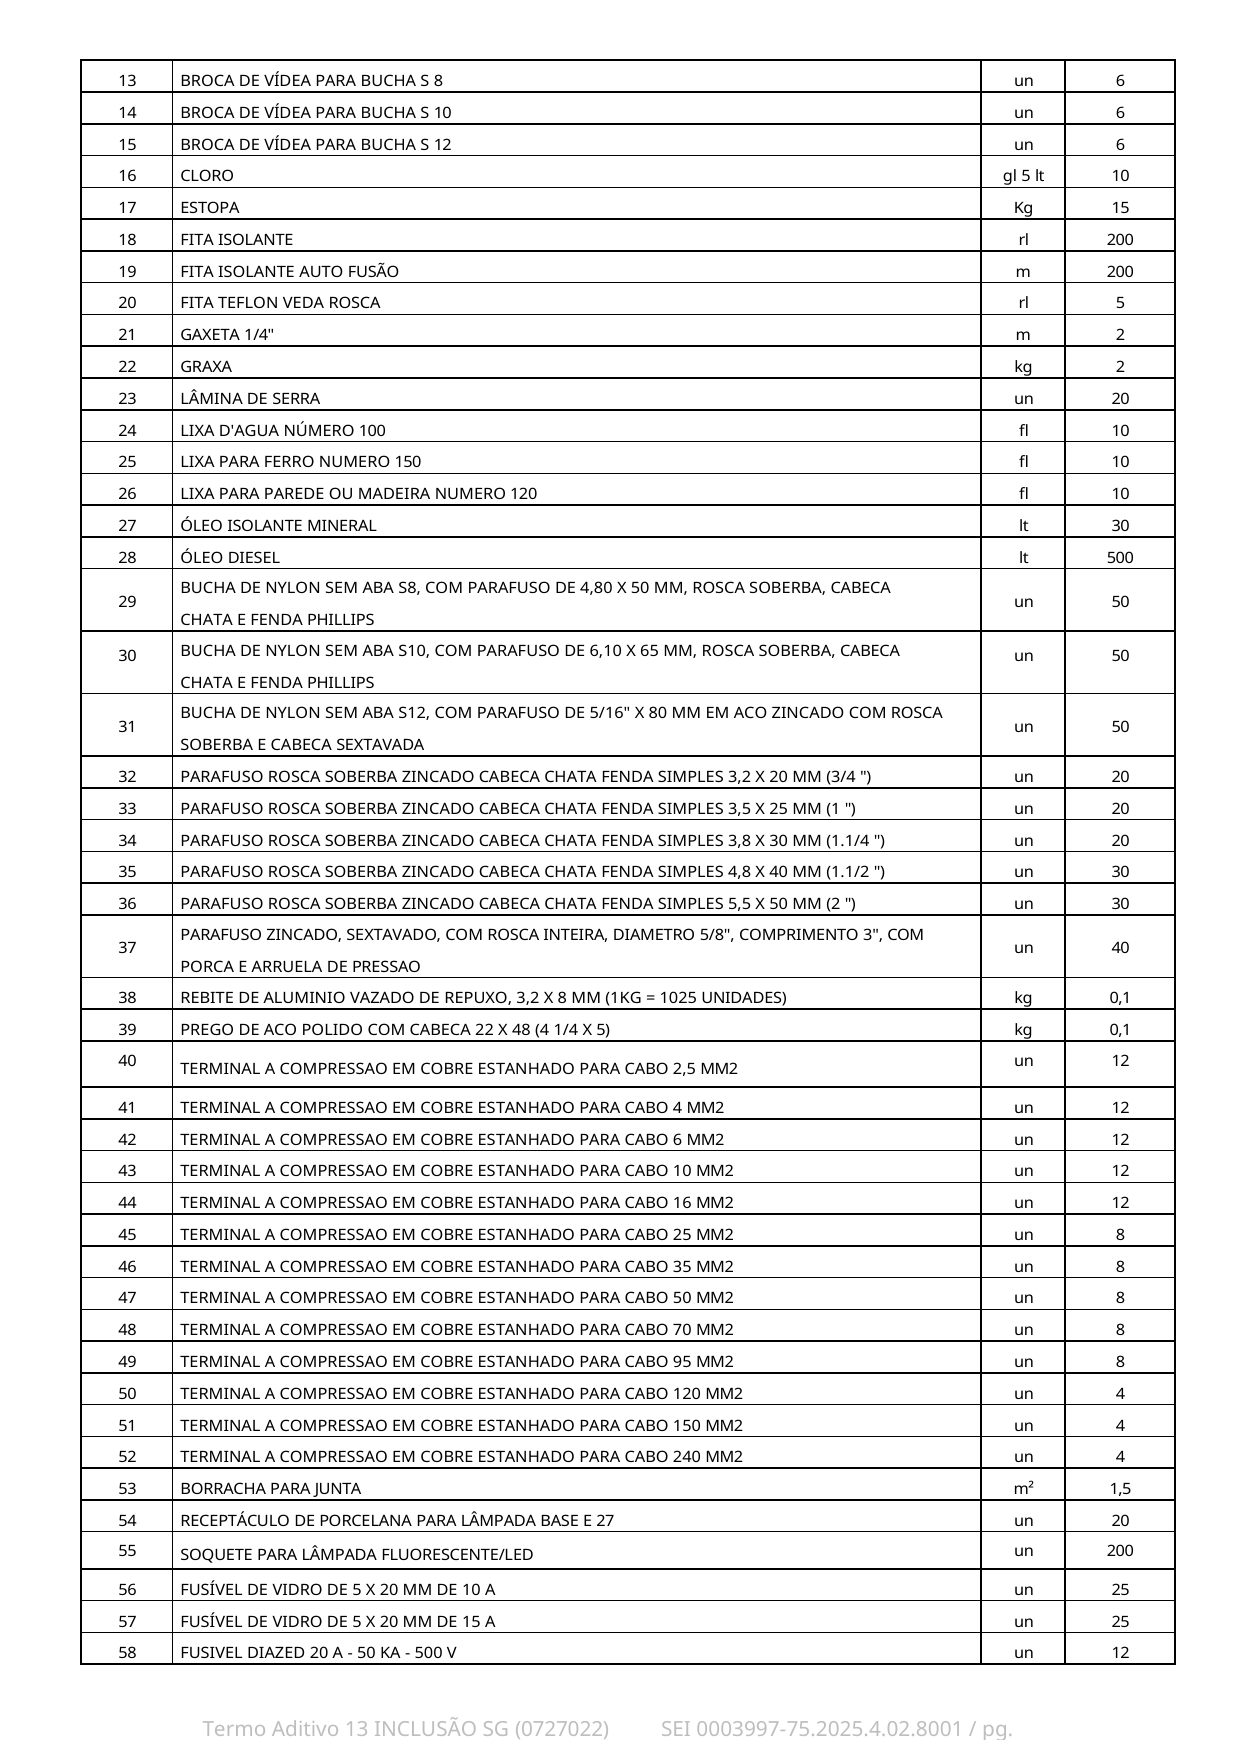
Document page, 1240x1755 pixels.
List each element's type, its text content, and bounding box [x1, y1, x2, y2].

table_cell 29 [82, 569, 172, 630]
table_cell un [982, 1342, 1064, 1372]
table_cell 8 [1066, 1215, 1174, 1245]
table_cell 49 [82, 1342, 172, 1372]
table_cell 30 [1066, 852, 1174, 882]
table_cell 25 [82, 442, 172, 472]
table_cell 20 [1066, 757, 1174, 787]
table_cell un [982, 1405, 1064, 1436]
table_cell 500 [1066, 538, 1174, 568]
table_cell 53 [82, 1469, 172, 1499]
table_cell 12 [1066, 1183, 1174, 1213]
table_cell ÓLEO DIESEL [173, 538, 980, 568]
table_cell 30 [1066, 506, 1174, 536]
table_cell 10 [1066, 442, 1174, 472]
table_cell un [982, 1215, 1064, 1245]
table_cell TERMINAL A COMPRESSAO EM COBRE ESTANHADO PARA CABO 240 MM2 [173, 1437, 980, 1467]
table_cell m [982, 252, 1064, 282]
table_cell 21 [82, 315, 172, 345]
table_cell TERMINAL A COMPRESSAO EM COBRE ESTANHADO PARA CABO 16 MM2 [173, 1183, 980, 1213]
table_cell TERMINAL A COMPRESSAO EM COBRE ESTANHADO PARA CABO 150 MM2 [173, 1405, 980, 1436]
table_cell lt [982, 506, 1064, 536]
table_cell 36 [82, 884, 172, 914]
table_cell 20 [1066, 1501, 1174, 1531]
table_cell BORRACHA PARA JUNTA [173, 1469, 980, 1499]
table_cell un [982, 632, 1064, 693]
table_cell TERMINAL A COMPRESSAO EM COBRE ESTANHADO PARA CABO 4 MM2 [173, 1088, 980, 1118]
table_cell un [982, 1278, 1064, 1308]
table_cell TERMINAL A COMPRESSAO EM COBRE ESTANHADO PARA CABO 70 MM2 [173, 1310, 980, 1340]
table_cell 57 [82, 1601, 172, 1632]
table_cell 33 [82, 789, 172, 819]
table_cell 0,1 [1066, 978, 1174, 1008]
table_cell 12 [1066, 1088, 1174, 1118]
table_cell PARAFUSO ZINCADO, SEXTAVADO, COM ROSCA INTEIRA, DIAMETRO 5/8", COMPRIMENTO 3", COM PORCA E ARRUELA DE PRESSAO [173, 916, 980, 977]
table_cell LIXA PARA FERRO NUMERO 150 [173, 442, 980, 472]
table_cell 20 [82, 283, 172, 313]
table_cell REBITE DE ALUMINIO VAZADO DE REPUXO, 3,2 X 8 MM (1KG = 1025 UNIDADES) [173, 978, 980, 1008]
table_cell LÂMINA DE SERRA [173, 379, 980, 409]
table_cell FITA ISOLANTE AUTO FUSÃO [173, 252, 980, 282]
table_cell rl [982, 283, 1064, 313]
table_cell un [982, 1247, 1064, 1277]
table_cell un [982, 789, 1064, 819]
table_cell 200 [1066, 252, 1174, 282]
table_cell TERMINAL A COMPRESSAO EM COBRE ESTANHADO PARA CABO 2,5 MM2 [173, 1042, 980, 1086]
table_cell un [982, 1532, 1064, 1568]
table_cell 20 [1066, 789, 1174, 819]
table_cell FUSÍVEL DE VIDRO DE 5 X 20 MM DE 10 A [173, 1570, 980, 1600]
table_cell 55 [82, 1532, 172, 1568]
table_cell 19 [82, 252, 172, 282]
table_cell TERMINAL A COMPRESSAO EM COBRE ESTANHADO PARA CABO 50 MM2 [173, 1278, 980, 1308]
table_cell 2 [1066, 315, 1174, 345]
table_cell FITA TEFLON VEDA ROSCA [173, 283, 980, 313]
table_cell un [982, 1633, 1064, 1663]
table_cell 26 [82, 474, 172, 504]
table_cell m² [982, 1469, 1064, 1499]
table_cell 15 [82, 125, 172, 155]
table_cell 25 [1066, 1601, 1174, 1632]
table_cell ÓLEO ISOLANTE MINERAL [173, 506, 980, 536]
table_cell 14 [82, 93, 172, 123]
table_cell un [982, 1437, 1064, 1467]
table_cell 50 [1066, 694, 1174, 755]
table_cell 5 [1066, 283, 1174, 313]
table_cell 12 [1066, 1633, 1174, 1663]
table_cell 20 [1066, 820, 1174, 851]
table_cell 1,5 [1066, 1469, 1174, 1499]
table_cell un [982, 757, 1064, 787]
table_cell 50 [82, 1374, 172, 1404]
table_cell un [982, 1601, 1064, 1632]
table_cell 6 [1066, 125, 1174, 155]
table_cell GRAXA [173, 347, 980, 377]
table_cell gl 5 lt [982, 156, 1064, 186]
table_cell BROCA DE VÍDEA PARA BUCHA S 10 [173, 93, 980, 123]
table_cell 24 [82, 411, 172, 441]
table_cell un [982, 1570, 1064, 1600]
table_cell lt [982, 538, 1064, 568]
table_cell 22 [82, 347, 172, 377]
table_cell 6 [1066, 93, 1174, 123]
table_cell BROCA DE VÍDEA PARA BUCHA S 12 [173, 125, 980, 155]
table_cell un [982, 1310, 1064, 1340]
table_cell kg [982, 1010, 1064, 1040]
table_cell PARAFUSO ROSCA SOBERBA ZINCADO CABECA CHATA FENDA SIMPLES 3,5 X 25 MM (1 ") [173, 789, 980, 819]
table_cell 17 [82, 188, 172, 218]
table_cell kg [982, 978, 1064, 1008]
table_cell 4 [1066, 1405, 1174, 1436]
table_cell 8 [1066, 1247, 1174, 1277]
table_cell 20 [1066, 379, 1174, 409]
table_cell 12 [1066, 1151, 1174, 1181]
table_cell RECEPTÁCULO DE PORCELANA PARA LÂMPADA BASE E 27 [173, 1501, 980, 1531]
table_cell FUSÍVEL DE VIDRO DE 5 X 20 MM DE 15 A [173, 1601, 980, 1632]
table_cell ESTOPA [173, 188, 980, 218]
table_cell 31 [82, 694, 172, 755]
table_cell 12 [1066, 1042, 1174, 1086]
table_cell 23 [82, 379, 172, 409]
table_cell 27 [82, 506, 172, 536]
table_cell un [982, 93, 1064, 123]
table_cell TERMINAL A COMPRESSAO EM COBRE ESTANHADO PARA CABO 10 MM2 [173, 1151, 980, 1181]
table_cell 35 [82, 852, 172, 882]
table_header 6 [1066, 61, 1174, 91]
table_cell 43 [82, 1151, 172, 1181]
table_cell 4 [1066, 1437, 1174, 1467]
table_cell PARAFUSO ROSCA SOBERBA ZINCADO CABECA CHATA FENDA SIMPLES 3,2 X 20 MM (3/4 ") [173, 757, 980, 787]
table_cell 10 [1066, 156, 1174, 186]
table_header un [982, 61, 1064, 91]
table_cell un [982, 820, 1064, 851]
table_cell m [982, 315, 1064, 345]
table_cell un [982, 884, 1064, 914]
table_cell 39 [82, 1010, 172, 1040]
table_cell 8 [1066, 1342, 1174, 1372]
table_cell PREGO DE ACO POLIDO COM CABECA 22 X 48 (4 1/4 X 5) [173, 1010, 980, 1040]
table_cell 47 [82, 1278, 172, 1308]
table_cell 52 [82, 1437, 172, 1467]
table_cell 44 [82, 1183, 172, 1213]
table_cell 12 [1066, 1120, 1174, 1149]
table_cell 50 [1066, 569, 1174, 630]
table_cell un [982, 125, 1064, 155]
table_cell 30 [1066, 884, 1174, 914]
table_cell PARAFUSO ROSCA SOBERBA ZINCADO CABECA CHATA FENDA SIMPLES 4,8 X 40 MM (1.1/2 ") [173, 852, 980, 882]
table_cell 25 [1066, 1570, 1174, 1600]
table_cell 200 [1066, 1532, 1174, 1568]
table_cell BUCHA DE NYLON SEM ABA S8, COM PARAFUSO DE 4,80 X 50 MM, ROSCA SOBERBA, CABECA CHATA E FENDA PHILLIPS [173, 569, 980, 630]
table_cell 51 [82, 1405, 172, 1436]
table_cell fl [982, 411, 1064, 441]
table_cell SOQUETE PARA LÂMPADA FLUORESCENTE/LED [173, 1532, 980, 1568]
table_cell LIXA PARA PAREDE OU MADEIRA NUMERO 120 [173, 474, 980, 504]
table_cell 8 [1066, 1278, 1174, 1308]
table_cell FUSIVEL DIAZED 20 A - 50 KA - 500 V [173, 1633, 980, 1663]
table_cell 38 [82, 978, 172, 1008]
table_cell un [982, 1120, 1064, 1149]
table_cell 4 [1066, 1374, 1174, 1404]
table_cell un [982, 1151, 1064, 1181]
table_cell FITA ISOLANTE [173, 220, 980, 250]
table_cell BUCHA DE NYLON SEM ABA S10, COM PARAFUSO DE 6,10 X 65 MM, ROSCA SOBERBA, CABECA CHATA E FENDA PHILLIPS [173, 632, 980, 693]
table_cell 15 [1066, 188, 1174, 218]
table_cell un [982, 569, 1064, 630]
table_header 13 [82, 61, 172, 91]
table_cell TERMINAL A COMPRESSAO EM COBRE ESTANHADO PARA CABO 95 MM2 [173, 1342, 980, 1372]
table_cell fl [982, 474, 1064, 504]
table_cell 50 [1066, 632, 1174, 693]
table_cell un [982, 1374, 1064, 1404]
table_cell kg [982, 347, 1064, 377]
table_cell TERMINAL A COMPRESSAO EM COBRE ESTANHADO PARA CABO 35 MM2 [173, 1247, 980, 1277]
table_cell 2 [1066, 347, 1174, 377]
table_cell fl [982, 442, 1064, 472]
table_cell un [982, 1088, 1064, 1118]
table_cell 10 [1066, 474, 1174, 504]
table_cell Kg [982, 188, 1064, 218]
table_cell TERMINAL A COMPRESSAO EM COBRE ESTANHADO PARA CABO 6 MM2 [173, 1120, 980, 1149]
table_cell un [982, 694, 1064, 755]
table_cell TERMINAL A COMPRESSAO EM COBRE ESTANHADO PARA CABO 120 MM2 [173, 1374, 980, 1404]
table_cell un [982, 1183, 1064, 1213]
table_cell 56 [82, 1570, 172, 1600]
table_cell 40 [1066, 916, 1174, 977]
table_cell 58 [82, 1633, 172, 1663]
table_cell 10 [1066, 411, 1174, 441]
table_cell un [982, 916, 1064, 977]
table_cell 0,1 [1066, 1010, 1174, 1040]
table_cell 28 [82, 538, 172, 568]
table_cell 8 [1066, 1310, 1174, 1340]
table_cell CLORO [173, 156, 980, 186]
table_cell BUCHA DE NYLON SEM ABA S12, COM PARAFUSO DE 5/16" X 80 MM EM ACO ZINCADO COM ROSCA SOBERBA E CABECA SEXTAVADA [173, 694, 980, 755]
table_cell un [982, 1501, 1064, 1531]
table_cell 45 [82, 1215, 172, 1245]
table_cell PARAFUSO ROSCA SOBERBA ZINCADO CABECA CHATA FENDA SIMPLES 5,5 X 50 MM (2 ") [173, 884, 980, 914]
table_cell 32 [82, 757, 172, 787]
table_cell 46 [82, 1247, 172, 1277]
table_cell 16 [82, 156, 172, 186]
table_cell un [982, 852, 1064, 882]
table_cell 48 [82, 1310, 172, 1340]
table_cell 200 [1066, 220, 1174, 250]
table_cell 41 [82, 1088, 172, 1118]
table_cell 54 [82, 1501, 172, 1531]
table_cell GAXETA 1/4" [173, 315, 980, 345]
table_cell 42 [82, 1120, 172, 1149]
table_header BROCA DE VÍDEA PARA BUCHA S 8 [173, 61, 980, 91]
table_cell un [982, 379, 1064, 409]
table_cell LIXA D'AGUA NÚMERO 100 [173, 411, 980, 441]
table_cell 18 [82, 220, 172, 250]
table_cell un [982, 1042, 1064, 1086]
table_cell 34 [82, 820, 172, 851]
table_cell TERMINAL A COMPRESSAO EM COBRE ESTANHADO PARA CABO 25 MM2 [173, 1215, 980, 1245]
table_cell 30 [82, 632, 172, 693]
table_cell 37 [82, 916, 172, 977]
table_cell 40 [82, 1042, 172, 1086]
table_cell rl [982, 220, 1064, 250]
table_cell PARAFUSO ROSCA SOBERBA ZINCADO CABECA CHATA FENDA SIMPLES 3,8 X 30 MM (1.1/4 ") [173, 820, 980, 851]
